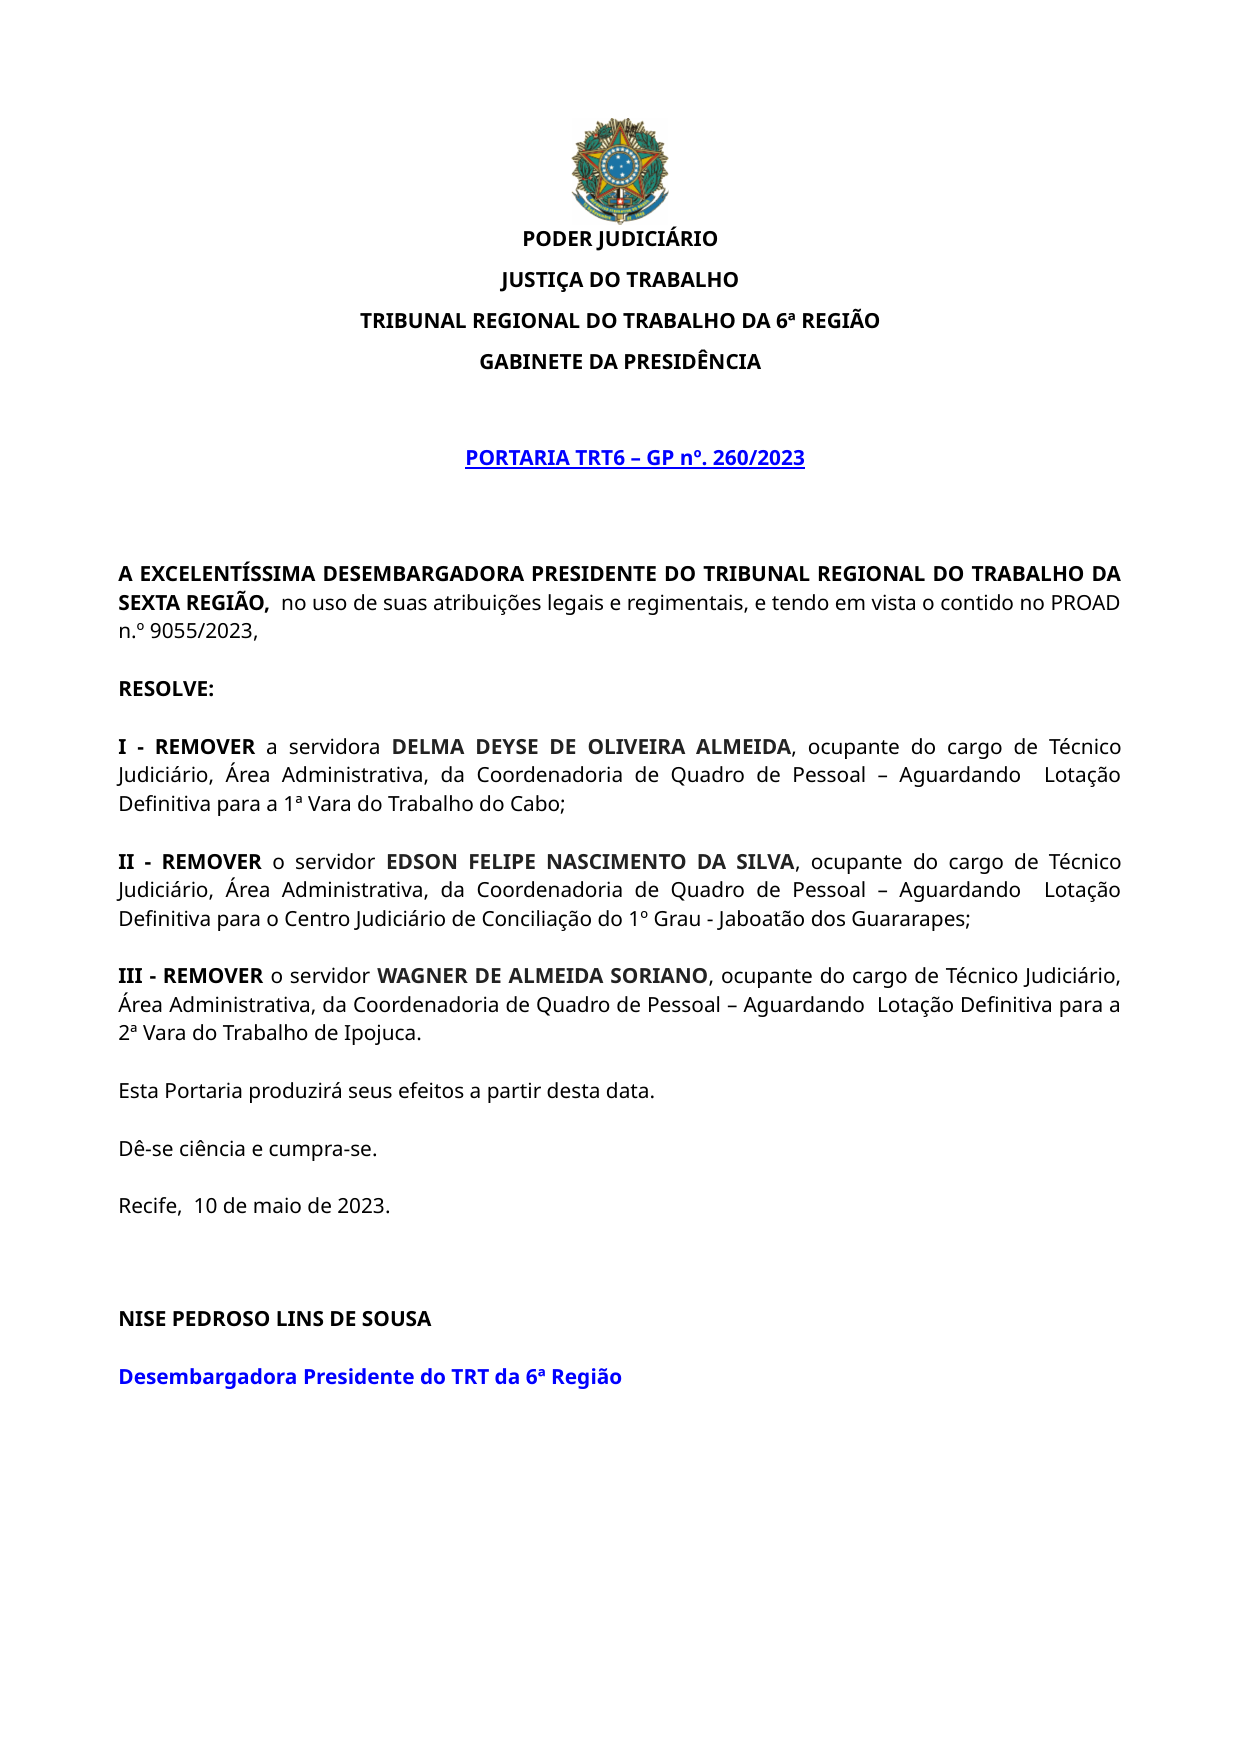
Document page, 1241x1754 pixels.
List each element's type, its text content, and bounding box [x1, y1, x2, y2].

text RESOLVE: [118, 674, 1122, 703]
text III - REMOVER o servidor WAGNER DE ALMEIDA SORIANO, ocupante do cargo de Técnico Judiciário, Área Administrativa, da Coordenadoria de Quadro de Pessoal – Aguardando Lotação Definitiva para a 2ª Vara do Trabalho de Ipojuca. [118, 962, 1122, 1047]
text II - REMOVER o servidor EDSON FELIPE NASCIMENTO DA SILVA, ocupante do cargo de Técnico Judiciário, Área Administrativa, da Coordenadoria de Quadro de Pessoal – Aguardando Lotação Definitiva para o Centro Judiciário de Conciliação do 1º Grau - Jaboatão dos Guararapes; [118, 847, 1122, 932]
text Esta Portaria produzirá seus efeitos a partir desta data. [118, 1076, 1122, 1105]
text Dê-se ciência e cumpra-se. [118, 1134, 1120, 1163]
text PORTARIA TRT6 – GP nº. 260/2023 [118, 441, 1122, 472]
text Recife, 10 de maio de 2023. [118, 1191, 1120, 1219]
text JUSTIÇA DO TRABALHO [118, 265, 1122, 294]
text NISE PEDROSO LINS DE SOUSA [118, 1304, 1120, 1333]
text A EXCELENTÍSSIMA DESEMBARGADORA PRESIDENTE DO TRIBUNAL REGIONAL DO TRABALHO DA SEXTA REGIÃO, no uso de suas atribuições legais e regimentais, e tendo em vista o contido no PROAD n.º 9055/2023, [118, 559, 1122, 645]
text GABINETE DA PRESIDÊNCIA [118, 347, 1122, 376]
text PODER JUDICIÁRIO [118, 224, 1122, 253]
text TRIBUNAL REGIONAL DO TRABALHO DA 6ª REGIÃO [118, 306, 1122, 335]
text I - REMOVER a servidora DELMA DEYSE DE OLIVEIRA ALMEIDA, ocupante do cargo de Técnico Judiciário, Área Administrativa, da Coordenadoria de Quadro de Pessoal – Aguardando Lotação Definitiva para a 1ª Vara do Trabalho do Cabo; [118, 732, 1122, 817]
text Desembargadora Presidente do TRT da 6ª Região [118, 1362, 1120, 1391]
